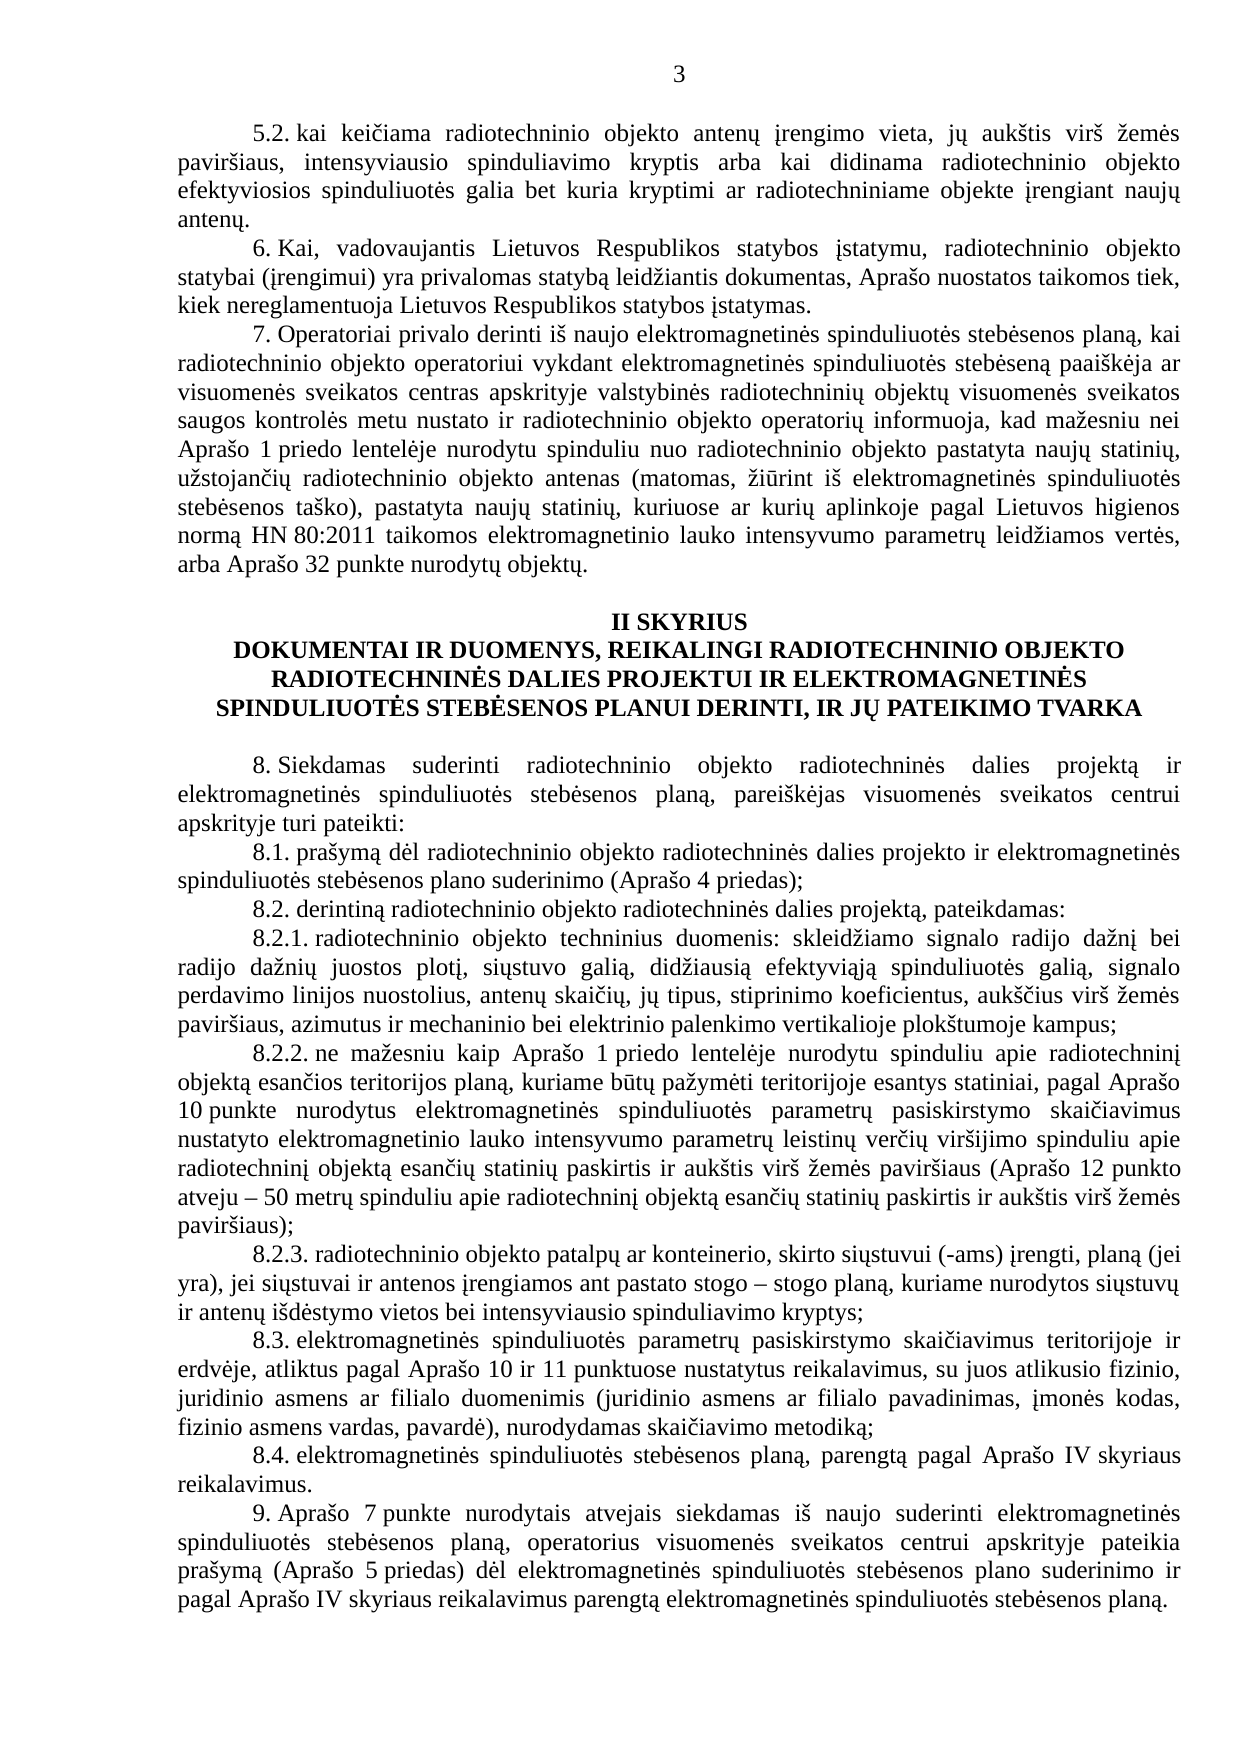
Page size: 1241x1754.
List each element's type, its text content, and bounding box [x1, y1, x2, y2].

text 9. Aprašo 7 punkte nurodytais atvejais siekdamas iš naujo suderinti elektromagnetinės spinduliuotės stebėsenos planą, operatorius visuomenės sveikatos centrui apskrityje pateikia prašymą (Aprašo 5 priedas) dėl elektromagnetinės spinduliuotės stebėsenos plano suderinimo ir pagal Aprašo IV skyriaus reikalavimus parengtą elektromagnetinės spinduliuotės stebėsenos planą. [177, 1498, 1181, 1613]
text 8.3. elektromagnetinės spinduliuotės parametrų pasiskirstymo skaičiavimus teritorijoje ir erdvėje, atliktus pagal Aprašo 10 ir 11 punktuose nustatytus reikalavimus, su juos atlikusio fizinio, juridinio asmens ar filialo duomenimis (juridinio asmens ar filialo pavadinimas, įmonės kodas, fizinio asmens vardas, pavardė), nurodydamas skaičiavimo metodiką; [177, 1326, 1181, 1441]
text 8.1. prašymą dėl radiotechninio objekto radiotechninės dalies projekto ir elektromagnetinės spinduliuotės stebėsenos plano suderinimo (Aprašo 4 priedas); [177, 837, 1181, 894]
text 7. Operatoriai privalo derinti iš naujo elektromagnetinės spinduliuotės stebėsenos planą, kai radiotechninio objekto operatoriui vykdant elektromagnetinės spinduliuotės stebėseną paaiškėja ar visuomenės sveikatos centras apskrityje valstybinės radiotechninių objektų visuomenės sveikatos saugos kontrolės metu nustato ir radiotechninio objekto operatorių informuoja, kad mažesniu nei Aprašo 1 priedo lentelėje nurodytu spinduliu nuo radiotechninio objekto pastatyta naujų statinių, užstojančių radiotechninio objekto antenas (matomas, žiūrint iš elektromagnetinės spinduliuotės stebėsenos taško), pastatyta naujų statinių, kuriuose ar kurių aplinkoje pagal Lietuvos higienos normą HN 80:2011 taikomos elektromagnetinio lauko intensyvumo parametrų leidžiamos vertės, arba Aprašo 32 punkte nurodytų objektų. [177, 319, 1181, 578]
text 5.2. kai keičiama radiotechninio objekto antenų įrengimo vieta, jų aukštis virš žemės paviršiaus, intensyviausio spinduliavimo kryptis arba kai didinama radiotechninio objekto efektyviosios spinduliuotės galia bet kuria kryptimi ar radiotechniniame objekte įrengiant naujų antenų. [177, 118, 1181, 233]
text 6. Kai, vadovaujantis Lietuvos Respublikos statybos įstatymu, radiotechninio objekto statybai (įrengimui) yra privalomas statybą leidžiantis dokumentas, Aprašo nuostatos taikomos tiek, kiek nereglamentuoja Lietuvos Respublikos statybos įstatymas. [177, 233, 1181, 319]
text 8.2. derintiną radiotechninio objekto radiotechninės dalies projektą, pateikdamas: [177, 894, 1181, 923]
text 8. Siekdamas suderinti radiotechninio objekto radiotechninės dalies projektą ir elektromagnetinės spinduliuotės stebėsenos planą, pareiškėjas visuomenės sveikatos centrui apskrityje turi pateikti: [177, 751, 1181, 837]
text 8.2.2. ne mažesniu kaip Aprašo 1 priedo lentelėje nurodytu spinduliu apie radiotechninį objektą esančios teritorijos planą, kuriame būtų pažymėti teritorijoje esantys statiniai, pagal Aprašo 10 punkte nurodytus elektromagnetinės spinduliuotės parametrų pasiskirstymo skaičiavimus nustatyto elektromagnetinio lauko intensyvumo parametrų leistinų verčių viršijimo spinduliu apie radiotechninį objektą esančių statinių paskirtis ir aukštis virš žemės paviršiaus (Aprašo 12 punkto atveju – 50 metrų spinduliu apie radiotechninį objektą esančių statinių paskirtis ir aukštis virš žemės paviršiaus); [177, 1038, 1181, 1239]
text 8.2.3. radiotechninio objekto patalpų ar konteinerio, skirto siųstuvui (-ams) įrengti, planą (jei yra), jei siųstuvai ir antenos įrengiamos ant pastato stogo – stogo planą, kuriame nurodytos siųstuvų ir antenų išdėstymo vietos bei intensyviausio spinduliavimo kryptys; [177, 1239, 1181, 1326]
text 8.4. elektromagnetinės spinduliuotės stebėsenos planą, parengtą pagal Aprašo IV skyriaus reikalavimus. [177, 1441, 1181, 1498]
text II SKYRIUS [177, 607, 1181, 636]
text 8.2.1. radiotechninio objekto techninius duomenis: skleidžiamo signalo radijo dažnį bei radijo dažnių juostos plotį, siųstuvo galią, didžiausią efektyviąją spinduliuotės galią, signalo perdavimo linijos nuostolius, antenų skaičių, jų tipus, stiprinimo koeficientus, aukščius virš žemės paviršiaus, azimutus ir mechaninio bei elektrinio palenkimo vertikalioje plokštumoje kampus; [177, 923, 1181, 1038]
text DOKUMENTAI IR DUOMENYS, REIKALINGI RADIOTECHNINIO OBJEKTO RADIOTECHNINĖS DALIES PROJEKTUI IR ELEKTROMAGNETINĖS SPINDULIUOTĖS STEBĖSENOS PLANUI DERINTI, IR JŲ PATEIKIMO TVARKA [177, 636, 1181, 722]
